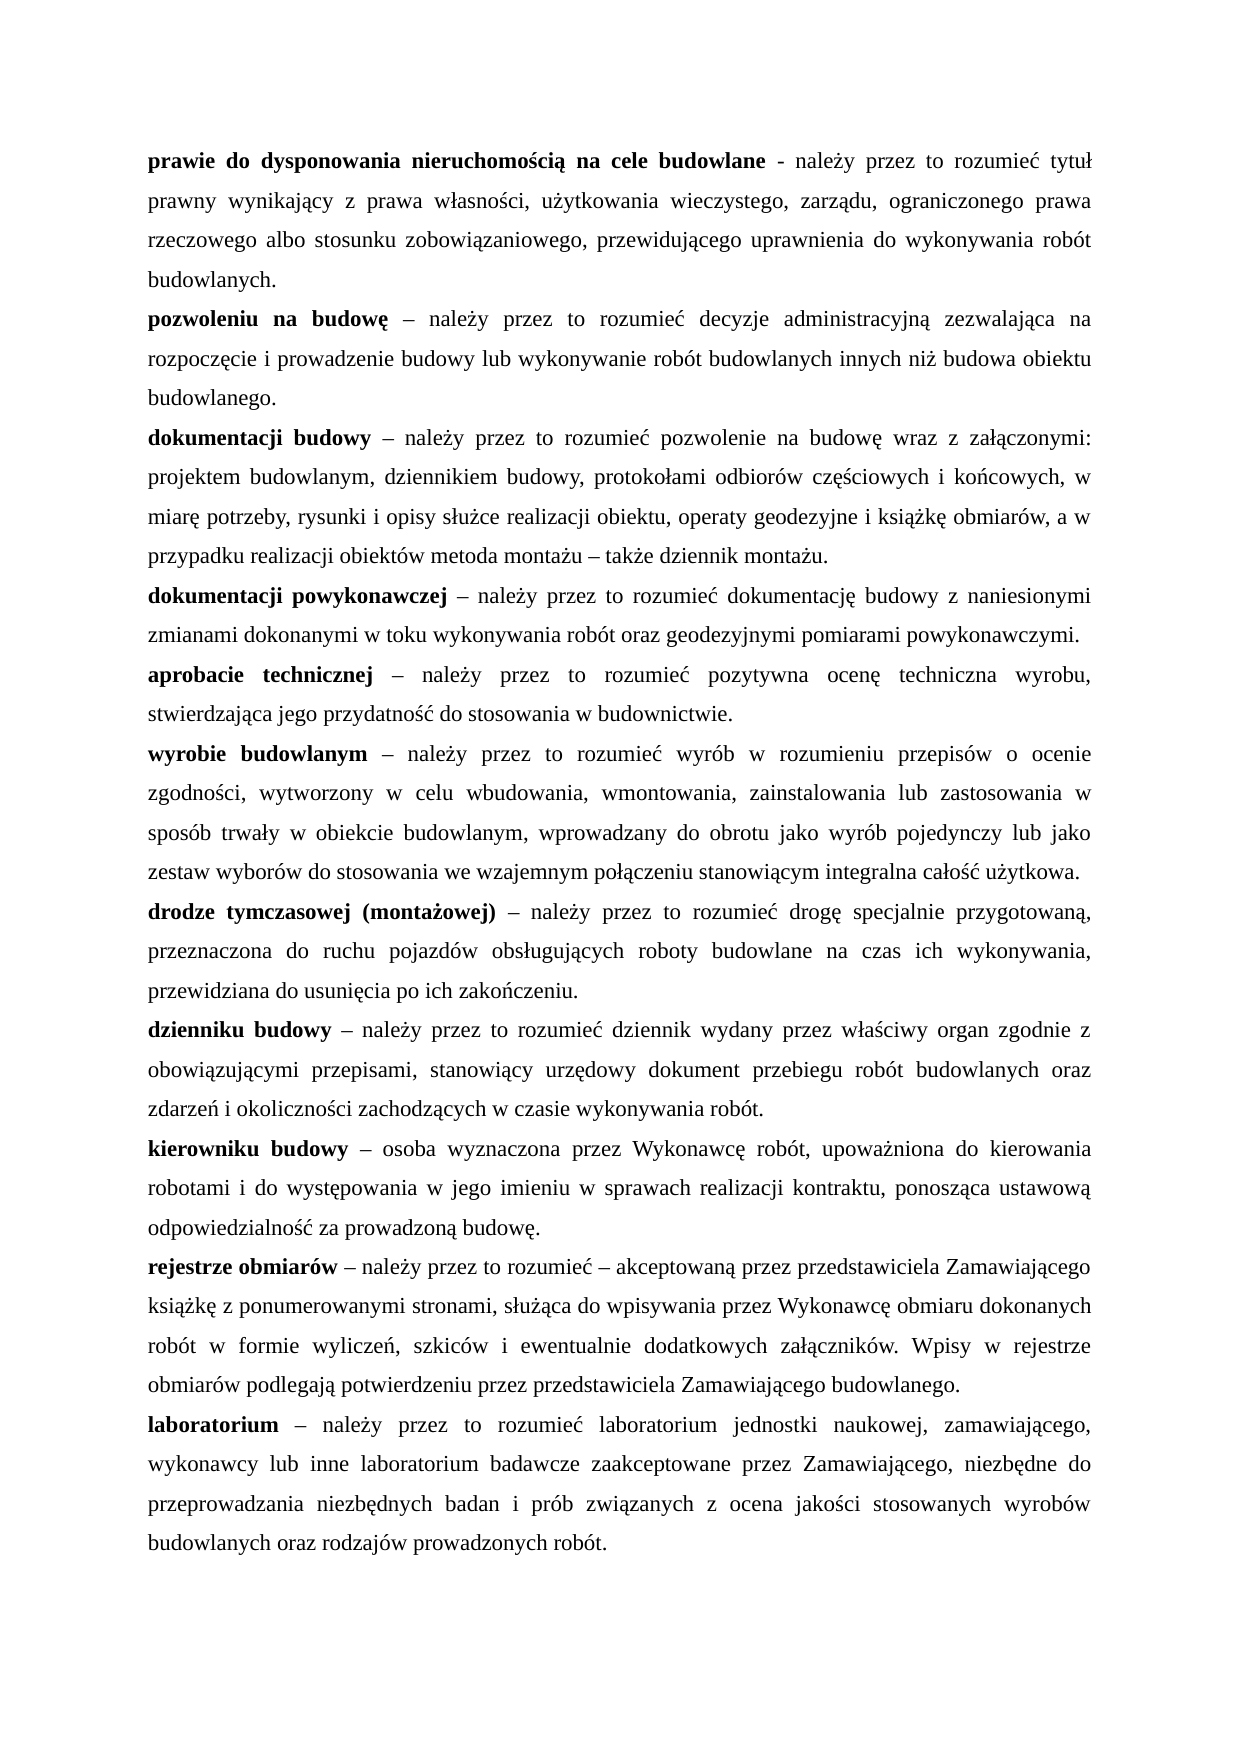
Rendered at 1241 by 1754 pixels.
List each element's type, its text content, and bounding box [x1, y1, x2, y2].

text kierowniku budowy – osoba wyznaczona przez Wykonawcę robót, upoważniona do kierowania robotami i do występowania w jego imieniu w sprawach realizacji kontraktu, ponosząca ustawową odpowiedzialność za prowadzoną budowę. [148, 1134, 1093, 1240]
text wyrobie budowlanym – należy przez to rozumieć wyrób w rozumieniu przepisów o ocenie zgodności, wytworzony w celu wbudowania, wmontowania, zainstalowania lub zastosowania w sposób trwały w obiekcie budowlanym, wprowadzany do obrotu jako wyrób pojedynczy lub jako zestaw wyborów do stosowania we wzajemnym połączeniu stanowiącym integralna całość użytkowa. [148, 740, 1093, 884]
text dzienniku budowy – należy przez to rozumieć dziennik wydany przez właściwy organ zgodnie z obowiązującymi przepisami, stanowiący urzędowy dokument przebiegu robót budowlanych oraz zdarzeń i okoliczności zachodzących w czasie wykonywania robót. [148, 1016, 1093, 1121]
text aprobacie technicznej – należy przez to rozumieć pozytywna ocenę techniczna wyrobu, stwierdzająca jego przydatność do stosowania w budownictwie. [148, 661, 1093, 727]
text prawie do dysponowania nieruchomością na cele budowlane - należy przez to rozumieć tytuł prawny wynikający z prawa własności, użytkowania wieczystego, zarządu, ograniczonego prawa rzeczowego albo stosunku zobowiązaniowego, przewidującego uprawnienia do wykonywania robót budowlanych. [148, 148, 1093, 292]
text laboratorium – należy przez to rozumieć laboratorium jednostki naukowej, zamawiającego, wykonawcy lub inne laboratorium badawcze zaakceptowane przez Zamawiającego, niezbędne do przeprowadzania niezbędnych badan i prób związanych z ocena jakości stosowanych wyrobów budowlanych oraz rodzajów prowadzonych robót. [148, 1411, 1093, 1556]
text dokumentacji powykonawczej – należy przez to rozumieć dokumentację budowy z naniesionymi zmianami dokonanymi w toku wykonywania robót oraz geodezyjnymi pomiarami powykonawczymi. [148, 582, 1093, 648]
text drodze tymczasowej (montażowej) – należy przez to rozumieć drogę specjalnie przygotowaną, przeznaczona do ruchu pojazdów obsługujących roboty budowlane na czas ich wykonywania, przewidziana do usunięcia po ich zakończeniu. [148, 898, 1093, 1003]
text dokumentacji budowy – należy przez to rozumieć pozwolenie na budowę wraz z załączonymi: projektem budowlanym, dziennikiem budowy, protokołami odbiorów częściowych i końcowych, w miarę potrzeby, rysunki i opisy służce realizacji obiektu, operaty geodezyjne i książkę obmiarów, a w przypadku realizacji obiektów metoda montażu – także dziennik montażu. [148, 424, 1093, 569]
text pozwoleniu na budowę – należy przez to rozumieć decyzje administracyjną zezwalająca na rozpoczęcie i prowadzenie budowy lub wykonywanie robót budowlanych innych niż budowa obiektu budowlanego. [148, 306, 1093, 411]
text rejestrze obmiarów – należy przez to rozumieć – akceptowaną przez przedstawiciela Zamawiającego książkę z ponumerowanymi stronami, służąca do wpisywania przez Wykonawcę obmiaru dokonanych robót w formie wyliczeń, szkiców i ewentualnie dodatkowych załączników. Wpisy w rejestrze obmiarów podlegają potwierdzeniu przez przedstawiciela Zamawiającego budowlanego. [148, 1253, 1093, 1398]
